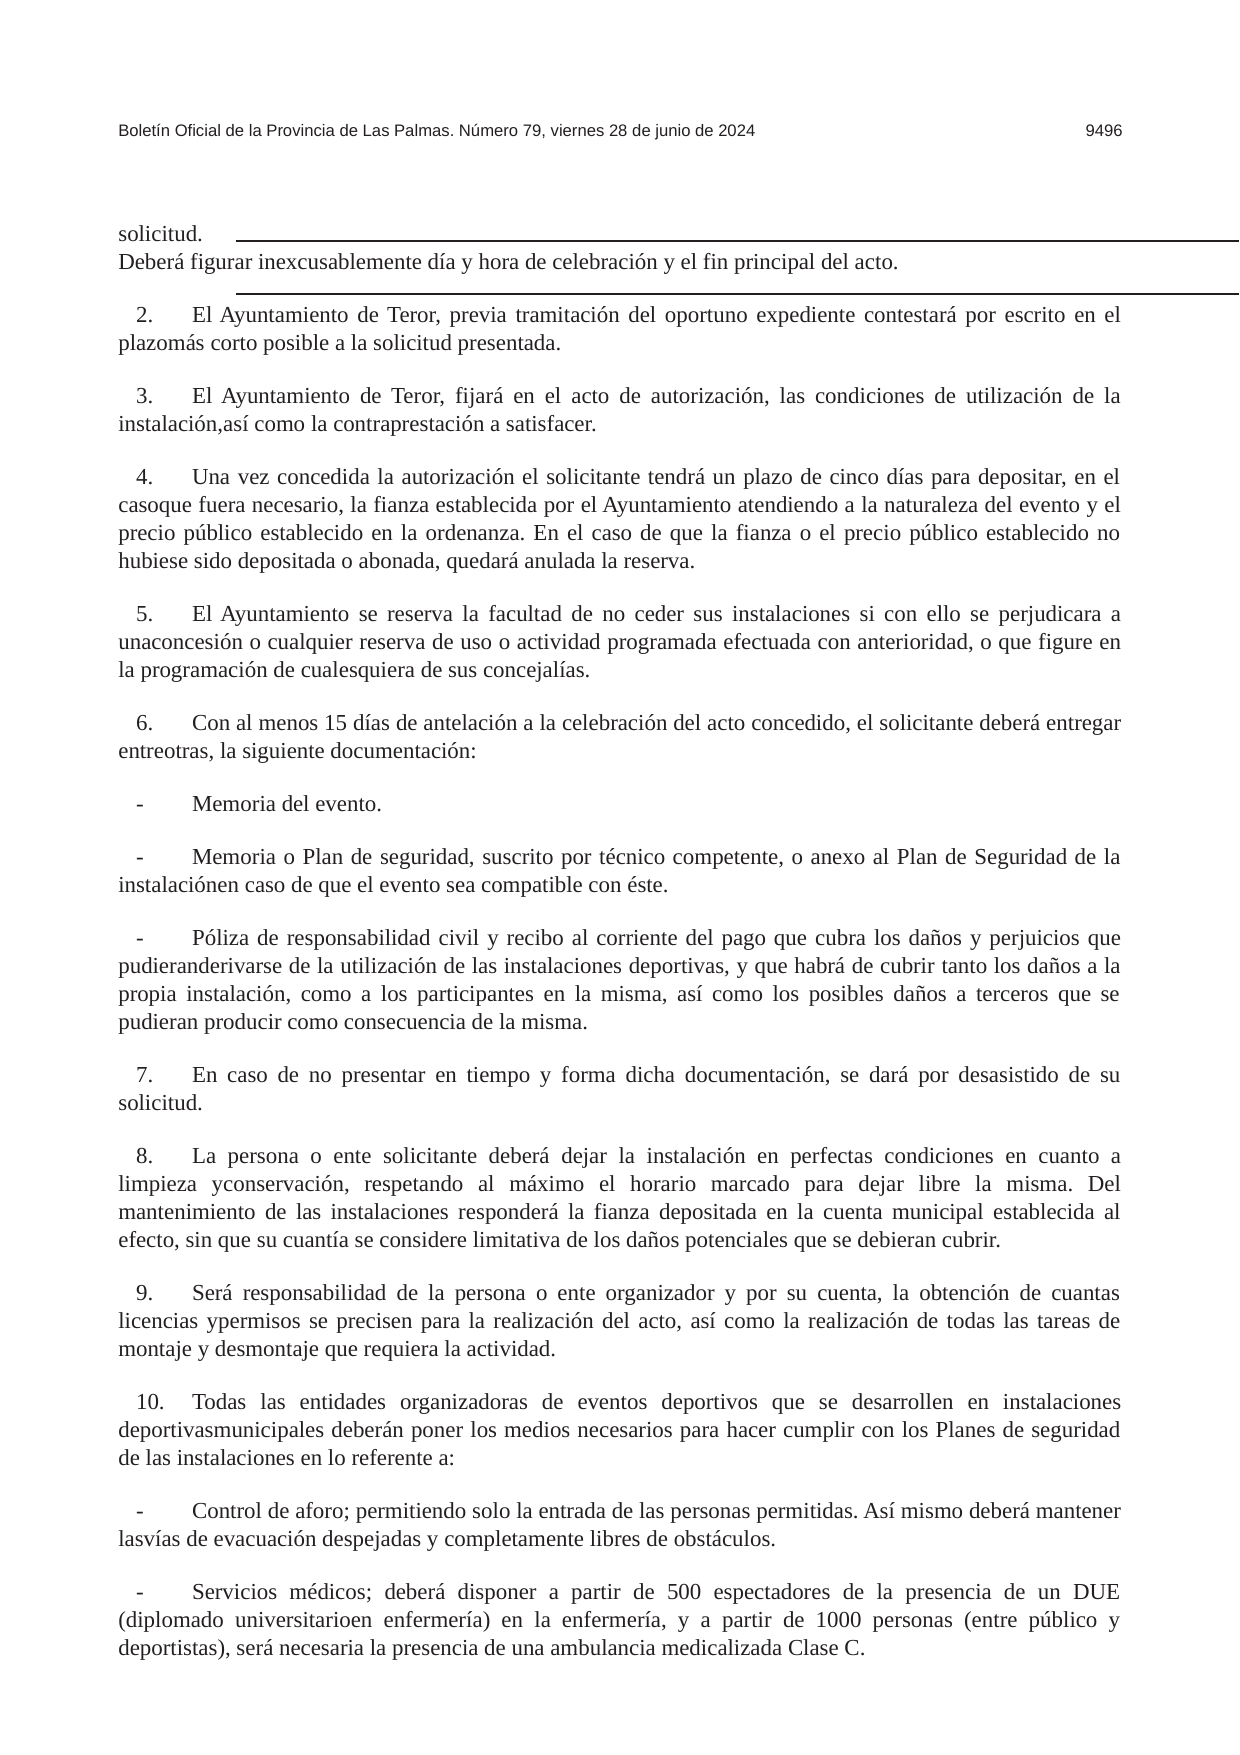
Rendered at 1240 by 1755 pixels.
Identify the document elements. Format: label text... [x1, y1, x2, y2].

list Servicios médicos; deberá disponer a partir de 500 espectadores de la presencia de un DUE (diplomado universitarioen enfermería) en la enfermería, y a partir de 1000 personas (entre público y deportistas), será necesaria la presencia de una ambulancia medicalizada Clase C. [118, 1578, 1122, 1661]
list Póliza de responsabilidad civil y recibo al corriente del pago que cubra los daños y perjuicios que pudieranderivarse de la utilización de las instalaciones deportivas, y que habrá de cubrir tanto los daños a la propia instalación, como a los participantes en la misma, así como los posibles daños a terceros que se pudieran producir como consecuencia de la misma. [118, 924, 1122, 1034]
list Con al menos 15 días de antelación a la celebración del acto concedido, el solicitante deberá entregar entreotras, la siguiente documentación: [118, 709, 1122, 763]
list solicitud. Deberá figurar inexcusablemente día y hora de celebración y el fin principal del acto. [118, 220, 1122, 274]
list Una vez concedida la autorización el solicitante tendrá un plazo de cinco días para depositar, en el casoque fuera necesario, la fianza establecida por el Ayuntamiento atendiendo a la naturaleza del evento y el precio público establecido en la ordenanza. En el caso de que la fianza o el precio público establecido no hubiese sido depositada o abonada, quedará anulada la reserva. [118, 463, 1122, 573]
list Memoria del evento. [118, 790, 1122, 816]
list Será responsabilidad de la persona o ente organizador y por su cuenta, la obtención de cuantas licencias ypermisos se precisen para la realización del acto, así como la realización de todas las tareas de montaje y desmontaje que requiera la actividad. [118, 1279, 1122, 1362]
list El Ayuntamiento se reserva la facultad de no ceder sus instalaciones si con ello se perjudicara a unaconcesión o cualquier reserva de uso o actividad programada efectuada con anterioridad, o que figure en la programación de cualesquiera de sus concejalías. [118, 600, 1122, 683]
list El Ayuntamiento de Teror, previa tramitación del oportuno expediente contestará por escrito en el plazomás corto posible a la solicitud presentada. [118, 301, 1122, 355]
list La persona o ente solicitante deberá dejar la instalación en perfectas condiciones en cuanto a limpieza yconservación, respetando al máximo el horario marcado para dejar libre la misma. Del mantenimiento de las instalaciones responderá la fianza depositada en la cuenta municipal establecida al efecto, sin que su cuantía se considere limitativa de los daños potenciales que se debieran cubrir. [118, 1142, 1122, 1253]
list Control de aforo; permitiendo solo la entrada de las personas permitidas. Así mismo deberá mantener lasvías de evacuación despejadas y completamente libres de obstáculos. [118, 1497, 1122, 1552]
list En caso de no presentar en tiempo y forma dicha documentación, se dará por desasistido de su solicitud. [118, 1061, 1122, 1115]
list Todas las entidades organizadoras de eventos deportivos que se desarrollen en instalaciones deportivasmunicipales deberán poner los medios necesarios para hacer cumplir con los Planes de seguridad de las instalaciones en lo referente a: [118, 1388, 1122, 1471]
list Memoria o Plan de seguridad, suscrito por técnico competente, o anexo al Plan de Seguridad de la instalaciónen caso de que el evento sea compatible con éste. [118, 843, 1122, 897]
list El Ayuntamiento de Teror, fijará en el acto de autorización, las condiciones de utilización de la instalación,así como la contraprestación a satisfacer. [118, 382, 1122, 436]
